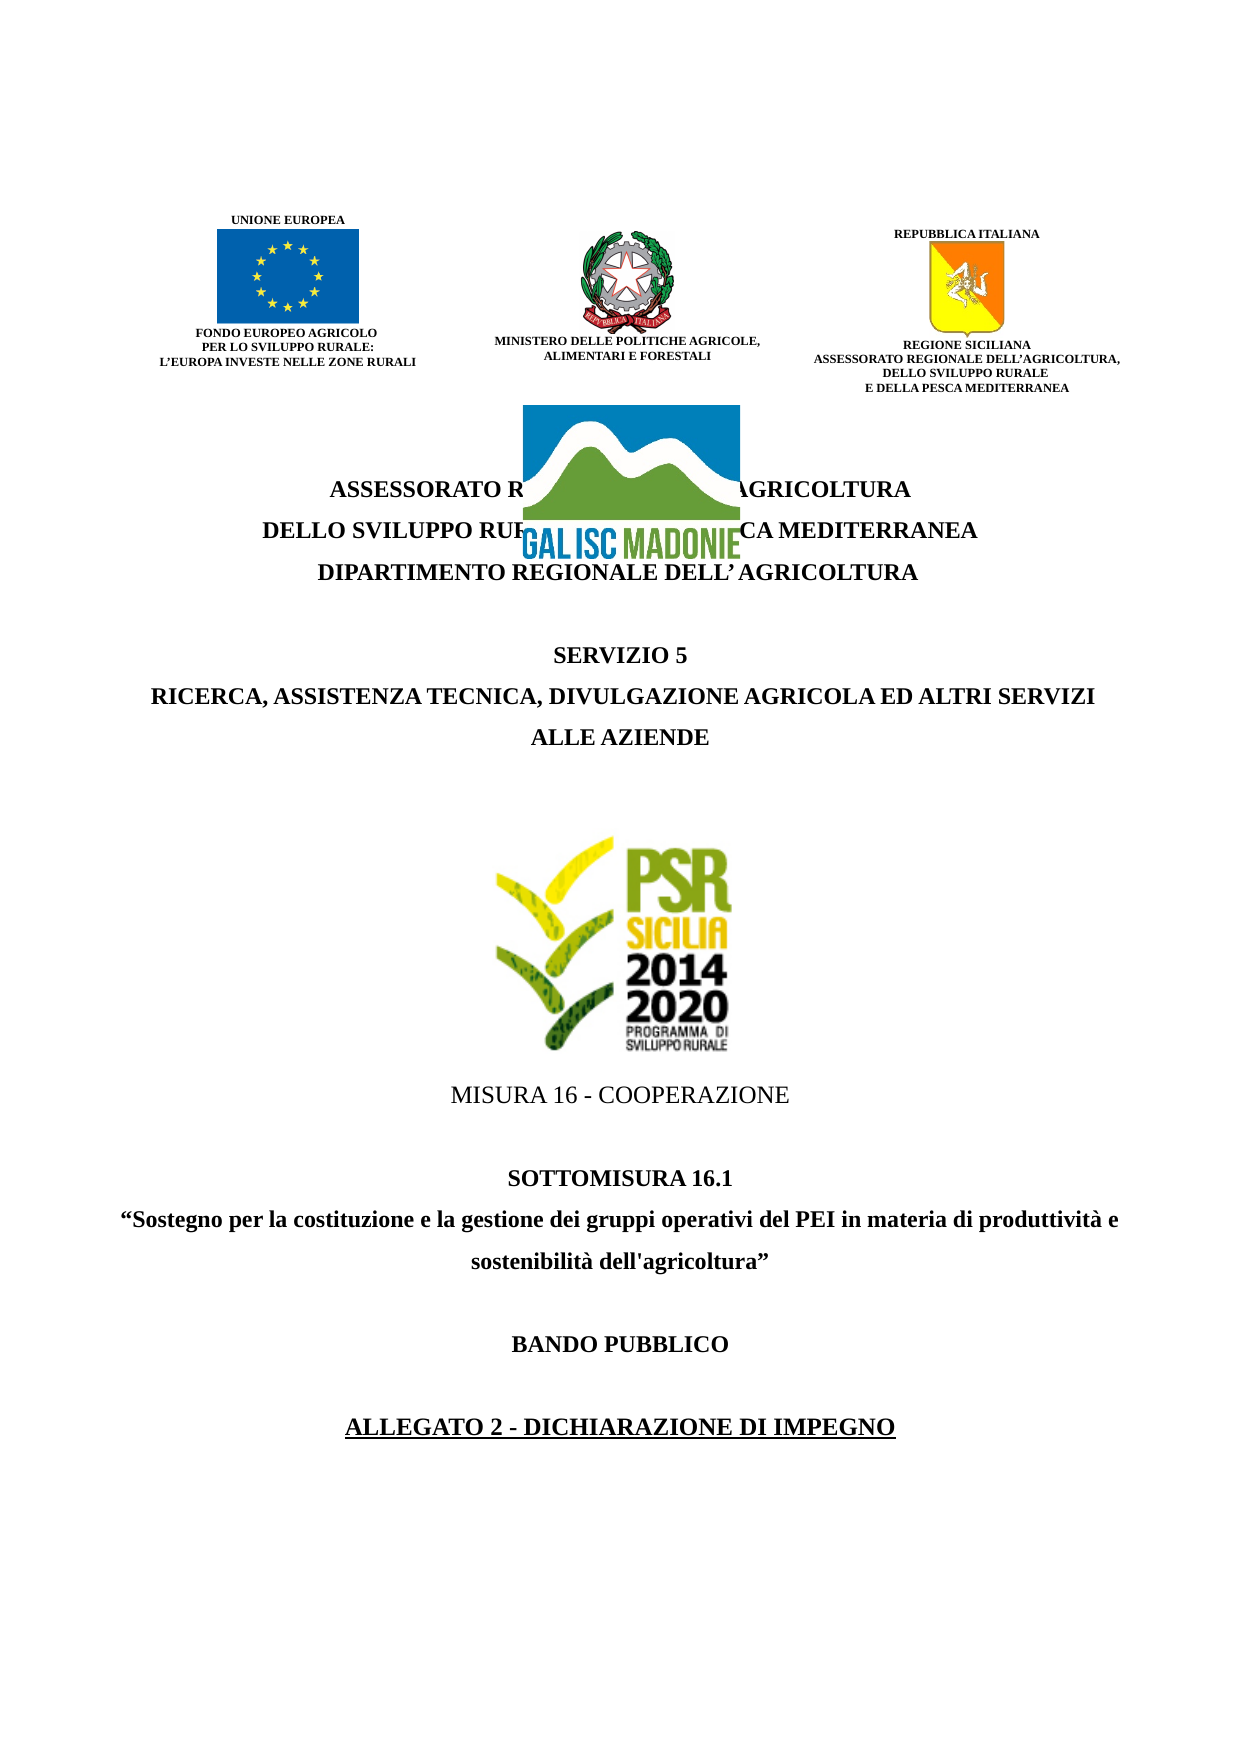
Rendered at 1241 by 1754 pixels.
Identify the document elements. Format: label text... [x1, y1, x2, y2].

text DIPARTIMENTO REGIONALE DELL’ AGRICOLTURA [118, 558, 1122, 586]
text ASSESSORATO REGIONALE DELL’AGRICOLTURA [740, 475, 1122, 503]
table_header MINISTERO DELLE POLITICHE AGRICOLE, ALIMENTARI E FORESTALI [458, 213, 797, 446]
table_header REPUBBLICA ITALIANA REGIONE SICILIANA ASSESSORATO REGIONALE DELL’AGRICOLTURA, DELLO SVILUPPO RURALE E DELLA PESCA MEDITERRANEA [797, 213, 1137, 446]
text SERVIZIO 5 [118, 641, 1122, 668]
text BANDO PUBBLICO [118, 1329, 1122, 1357]
text SOTTOMISURA 16.1 [118, 1164, 1122, 1192]
text RICERCA, ASSISTENZA TECNICA, DIVULGAZIONE AGRICOLA ED ALTRI SERVIZI ALLE AZIENDE [118, 682, 1122, 751]
text ASSESSORATO REGIONALE DELL’AGRICOLTURA [118, 475, 522, 503]
text “Sostegno per la costituzione e la gestione dei gruppi operativi del PEI in materia di produttività e sostenibilità dell'agricoltura” [118, 1206, 1122, 1274]
text DELLO SVILUPPO RURALE E DELLA PESCA MEDITERRANEA [740, 517, 1122, 544]
text ALLEGATO 2 - DICHIARAZIONE DI IMPEGNO [118, 1412, 1122, 1441]
table_header UNIONE EUROPEA FONDO EUROPEO AGRICOLO PER LO SVILUPPO RURALE: L’EUROPA INVESTE NELLE ZONE RURALI [118, 213, 458, 446]
text DELLO SVILUPPO RURALE E DELLA PESCA MEDITERRANEA [118, 517, 522, 544]
text MISURA 16 - COOPERAZIONE [118, 1080, 1122, 1108]
